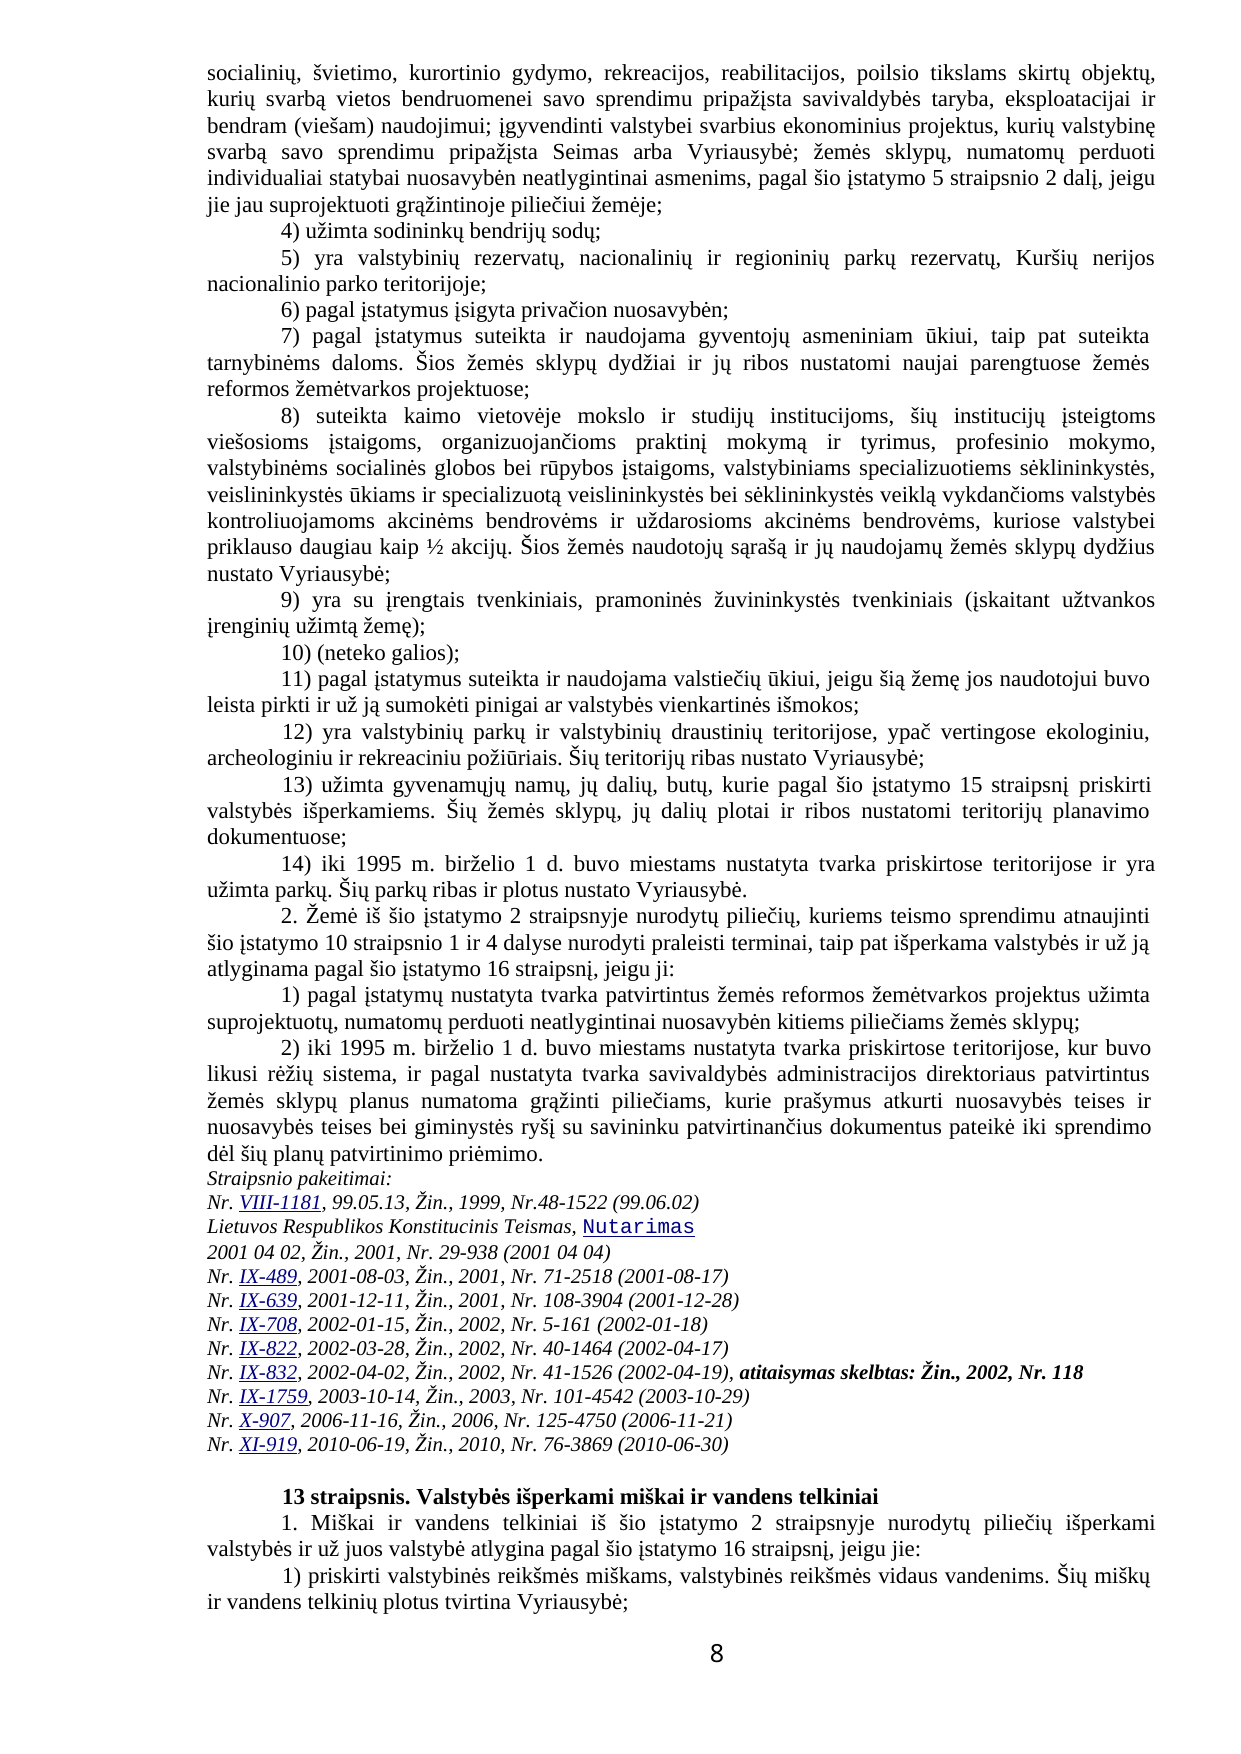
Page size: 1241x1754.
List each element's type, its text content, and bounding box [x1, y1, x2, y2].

text Nr. IX-822, 2002-03-28, Žin., 2002, Nr. 40-1464 (2002-04-17) [207, 1336, 1152, 1360]
text Nr. IX-489, 2001-08-03, Žin., 2001, Nr. 71-2518 (2001-08-17) [207, 1264, 1152, 1288]
text 5) yra valstybinių rezervatų, nacionalinių ir regioninių parkų rezervatų, Kuršių nerijos nacionalinio parko teritorijoje; [207, 243, 1157, 296]
text 2. Žemė iš šio įstatymo 2 straipsnyje nurodytų piliečių, kuriems teismo sprendimu atnaujinti šio įstatymo 10 straipsnio 1 ir 4 dalyse nurodyti praleisti terminai, taip pat išperkama valstybės ir už ją atlyginama pagal šio įstatymo 16 straipsnį, jeigu ji: [207, 902, 1152, 981]
text socialinių, švietimo, kurortinio gydymo, rekreacijos, reabilitacijos, poilsio tikslams skirtų objektų, kurių svarbą vietos bendruomenei savo sprendimu pripažįsta savivaldybės taryba, eksploatacijai ir bendram (viešam) naudojimui; įgyvendinti valstybei svarbius ekonominius projektus, kurių valstybinę svarbą savo sprendimu pripažįsta Seimas arba Vyriausybė; žemės sklypų, numatomų perduoti individualiai statybai nuosavybėn neatlygintinai asmenims, pagal šio įstatymo 5 straipsnio 2 dalį, jeigu jie jau suprojektuoti grąžintinoje piliečiui žemėje; [207, 59, 1157, 217]
text 1) priskirti valstybinės reikšmės miškams, valstybinės reikšmės vidaus vandenims. Šių miškų ir vandens telkinių plotus tvirtina Vyriausybė; [207, 1562, 1152, 1614]
text 10) (neteko galios); [207, 639, 1157, 665]
text 13) užimta gyvenamųjų namų, jų dalių, butų, kurie pagal šio įstatymo 15 straipsnį priskirti valstybės išperkamiems. Šių žemės sklypų, jų dalių plotai ir ribos nustatomi teritorijų planavimo dokumentuose; [207, 771, 1152, 850]
text Nr. VIII-1181, 99.05.13, Žin., 1999, Nr.48-1522 (99.06.02) [207, 1190, 1152, 1214]
text Nr. X-907, 2006-11-16, Žin., 2006, Nr. 125-4750 (2006-11-21) [207, 1408, 1152, 1432]
text 1) pagal įstatymų nustatyta tvarka patvirtintus žemės reformos žemėtvarkos projektus užimta suprojektuotų, numatomų perduoti neatlygintinai nuosavybėn kitiems piliečiams žemės sklypų; [207, 981, 1152, 1034]
text Lietuvos Respublikos Konstitucinis Teismas, Nutarimas [207, 1214, 1152, 1240]
text 6) pagal įstatymus įsigyta privačion nuosavybėn; [207, 296, 1157, 323]
text 11) pagal įstatymus suteikta ir naudojama valstiečių ūkiui, jeigu šią žemę jos naudotojui buvo leista pirkti ir už ją sumokėti pinigai ar valstybės vienkartinės išmokos; [207, 665, 1152, 718]
text Nr. IX-639, 2001-12-11, Žin., 2001, Nr. 108-3904 (2001-12-28) [207, 1288, 1152, 1312]
text Nr. IX-832, 2002-04-02, Žin., 2002, Nr. 41-1526 (2002-04-19), atitaisymas skelbtas: Žin., 2002, Nr. 118 [207, 1360, 1152, 1384]
text 2001 04 02, Žin., 2001, Nr. 29-938 (2001 04 04) [207, 1240, 1152, 1264]
text 12) yra valstybinių parkų ir valstybinių draustinių teritorijose, ypač vertingose ekologiniu, archeologiniu ir rekreaciniu požiūriais. Šių teritorijų ribas nustato Vyriausybė; [207, 718, 1152, 771]
text 1. Miškai ir vandens telkiniai iš šio įstatymo 2 straipsnyje nurodytų piliečių išperkami valstybės ir už juos valstybė atlygina pagal šio įstatymo 16 straipsnį, jeigu jie: [207, 1509, 1157, 1562]
text 13 straipsnis. Valstybės išperkami miškai ir vandens telkiniai [207, 1483, 1152, 1509]
text Nr. IX-708, 2002-01-15, Žin., 2002, Nr. 5-161 (2002-01-18) [207, 1312, 1152, 1336]
text 9) yra su įrengtais tvenkiniais, pramoninės žuvininkystės tvenkiniais (įskaitant užtvankos įrenginių užimtą žemę); [207, 586, 1157, 639]
text Nr. IX-1759, 2003-10-14, Žin., 2003, Nr. 101-4542 (2003-10-29) [207, 1384, 1152, 1408]
text Straipsnio pakeitimai: [207, 1166, 1152, 1190]
text 4) užimta sodininkų bendrijų sodų; [207, 217, 1157, 243]
text 7) pagal įstatymus suteikta ir naudojama gyventojų asmeniniam ūkiui, taip pat suteikta tarnybinėms daloms. Šios žemės sklypų dydžiai ir jų ribos nustatomi naujai parengtuose žemės reformos žemėtvarkos projektuose; [207, 323, 1152, 402]
text Nr. XI-919, 2010-06-19, Žin., 2010, Nr. 76-3869 (2010-06-30) [207, 1432, 1152, 1456]
text 2) iki 1995 m. birželio 1 d. buvo miestams nustatyta tvarka priskirtose teritorijose, kur buvo likusi rėžių sistema, ir pagal nustatyta tvarka savivaldybės administracijos direktoriaus patvirtintus žemės sklypų planus numatoma grąžinti piliečiams, kurie prašymus atkurti nuosavybės teises ir nuosavybės teises bei giminystės ryšį su savininku patvirtinančius dokumentus pateikė iki sprendimo dėl šių planų patvirtinimo priėmimo. [207, 1034, 1152, 1166]
text 8) suteikta kaimo vietovėje mokslo ir studijų institucijoms, šių institucijų įsteigtoms viešosioms įstaigoms, organizuojančioms praktinį mokymą ir tyrimus, profesinio mokymo, valstybinėms socialinės globos bei rūpybos įstaigoms, valstybiniams specializuotiems sėklininkystės, veislininkystės ūkiams ir specializuotą veislininkystės bei sėklininkystės veiklą vykdančioms valstybės kontroliuojamoms akcinėms bendrovėms ir uždarosioms akcinėms bendrovėms, kuriose valstybei priklauso daugiau kaip ½ akcijų. Šios žemės naudotojų sąrašą ir jų naudojamų žemės sklypų dydžius nustato Vyriausybė; [207, 402, 1157, 586]
text 14) iki 1995 m. birželio 1 d. buvo miestams nustatyta tvarka priskirtose teritorijose ir yra užimta parkų. Šių parkų ribas ir plotus nustato Vyriausybė. [207, 850, 1157, 902]
